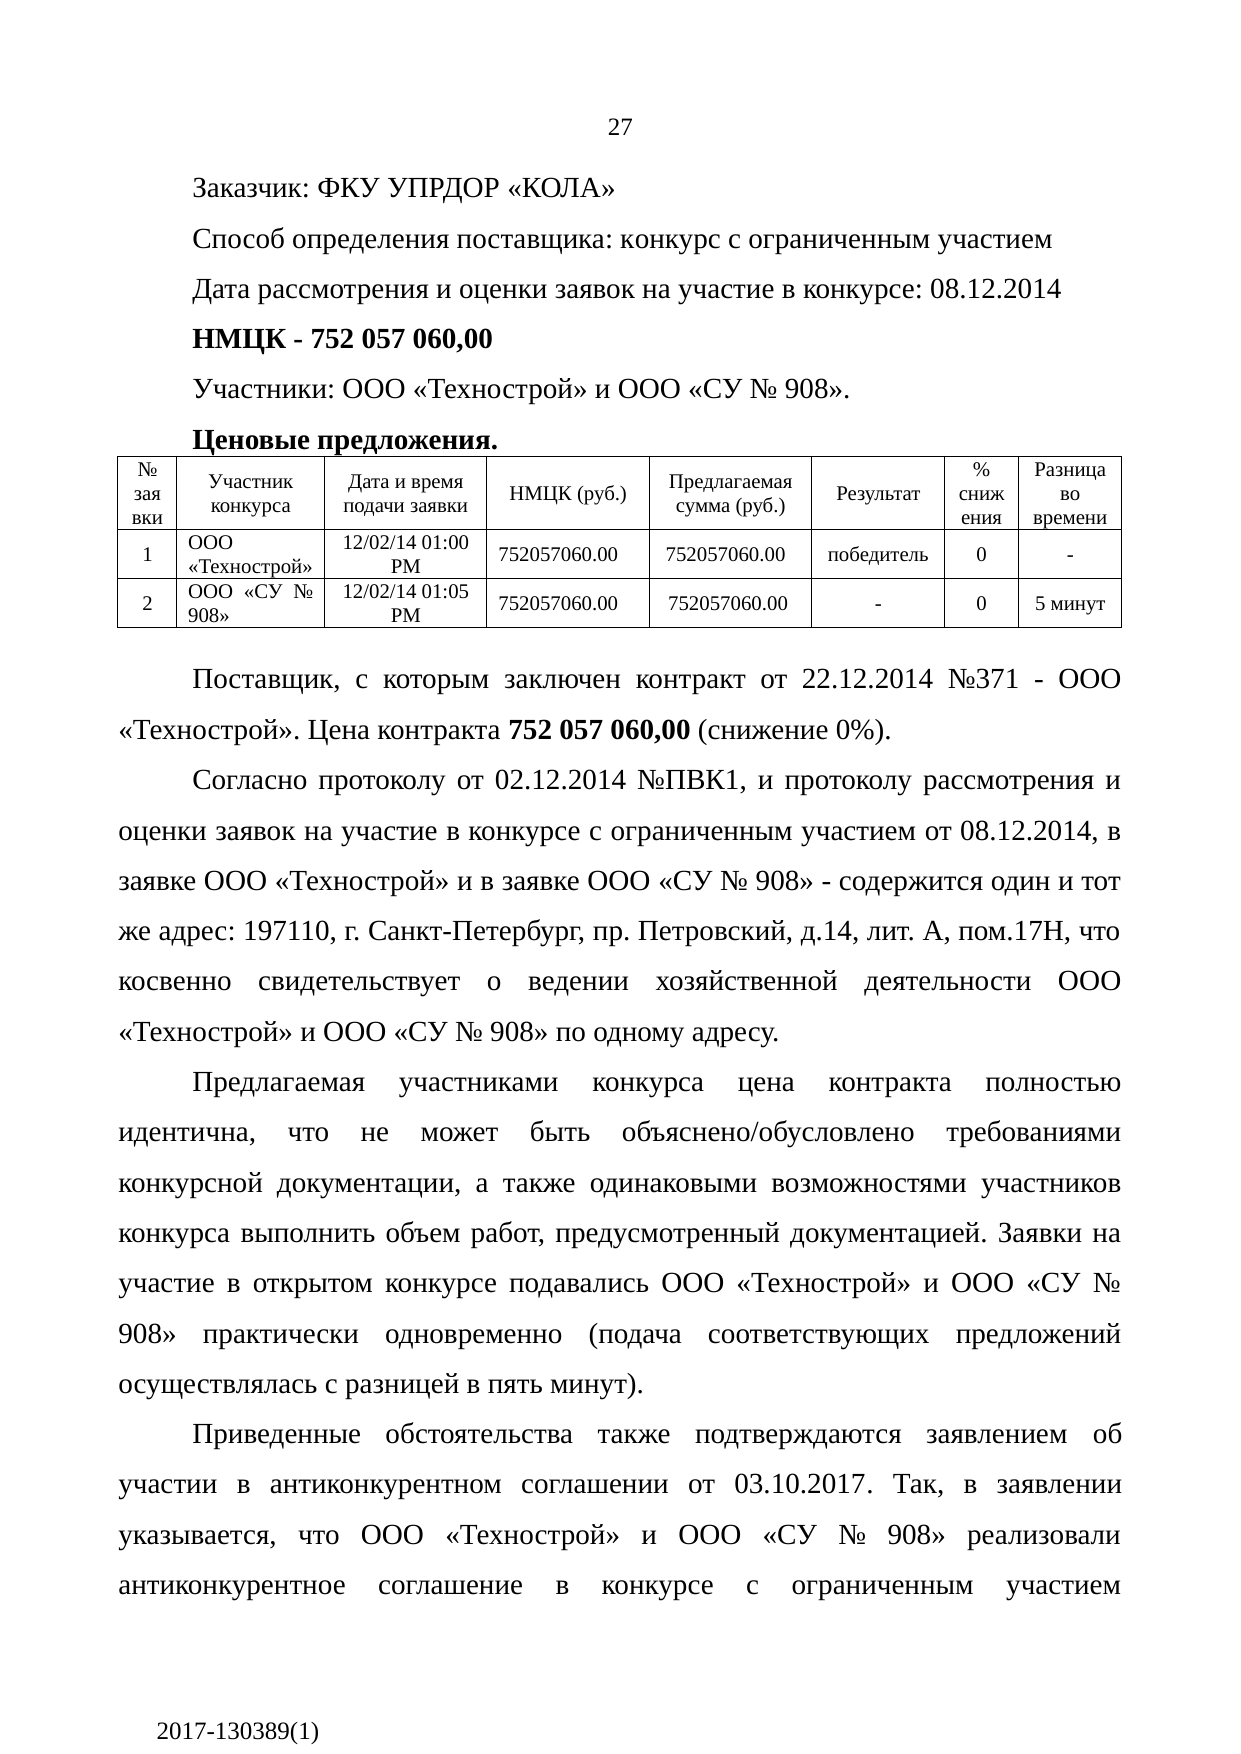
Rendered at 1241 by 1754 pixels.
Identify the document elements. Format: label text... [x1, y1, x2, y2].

table_cell 752057060.00 [487, 530, 649, 578]
text НМЦК - 752 057 060,00 [118, 321, 1122, 355]
table_header Результат [812, 457, 944, 529]
text Ценовые предложения. [118, 422, 1122, 456]
table_header Участник конкурса [177, 457, 324, 529]
text Поставщик, с которым заключен контракт от 22.12.2014 №371 - ООО «Технострой». Цена контракта 752 057 060,00 (снижение 0%). [118, 662, 1122, 746]
text Заказчик: ФКУ УПРДОР «КОЛА» [118, 170, 1122, 204]
table_cell 0 [945, 530, 1018, 578]
table_header % снижения [945, 457, 1018, 529]
table_cell ООО «Технострой» [177, 530, 324, 578]
table_header Разница во времени [1019, 457, 1121, 529]
text Предлагаемая участниками конкурса цена контракта полностью идентична, что не может быть объяснено/обусловлено требованиями конкурсной документации, а также одинаковыми возможностями участников конкурса выполнить объем работ, предусмотренный документацией. Заявки на участие в открытом конкурсе подавались ООО «Технострой» и ООО «СУ № 908» практически одновременно (подача соответствующих предложений осуществлялась с разницей в пять минут). [118, 1064, 1122, 1399]
table_cell 752057060.00 [650, 579, 811, 627]
text Согласно протоколу от 02.12.2014 №ПВК1, и протоколу рассмотрения и оценки заявок на участие в конкурсе с ограниченным участием от 08.12.2014, в заявке ООО «Технострой» и в заявке ООО «СУ № 908» - содержится один и тот же адрес: 197110, г. Санкт-Петербург, пр. Петровский, д.14, лит. А, пом.17Н, что косвенно свидетельствует о ведении хозяйственной деятельности ООО «Технострой» и ООО «СУ № 908» по одному адресу. [118, 762, 1122, 1047]
table_header Предлагаемая сумма (руб.) [650, 457, 811, 529]
table_cell 02.12.14 13:05 [325, 579, 486, 627]
table_cell 752057060.00 [650, 530, 811, 578]
table_header НМЦК (руб.) [487, 457, 649, 529]
table_cell - [812, 579, 944, 627]
table_cell победитель [812, 530, 944, 578]
table_cell - [1019, 530, 1121, 578]
text Участники: ООО «Технострой» и ООО «СУ № 908». [118, 372, 1122, 405]
table_cell 752057060.00 [487, 579, 649, 627]
text Дата рассмотрения и оценки заявок на участие в конкурсе: 08.12.2014 [118, 271, 1122, 304]
table_cell 1 [118, 530, 176, 578]
table_cell 5 минут [1019, 579, 1121, 627]
table_cell ООО «СУ № 908» [177, 579, 324, 627]
table_cell 02.12.14 13:00 [325, 530, 486, 578]
table_cell 2 [118, 579, 176, 627]
table_cell 0 [945, 579, 1018, 627]
table_header Дата и время подачи заявки [325, 457, 486, 529]
table_header № заявки [118, 457, 176, 529]
text Способ определения поставщика: конкурс с ограниченным участием [118, 221, 1122, 254]
text Приведенные обстоятельства также подтверждаются заявлением об участии в антиконкурентном соглашении от 03.10.2017. Так, в заявлении указывается, что ООО «Технострой» и ООО «СУ № 908» реализовали антиконкурентное соглашение в конкурсе с ограниченным участием [118, 1416, 1122, 1601]
